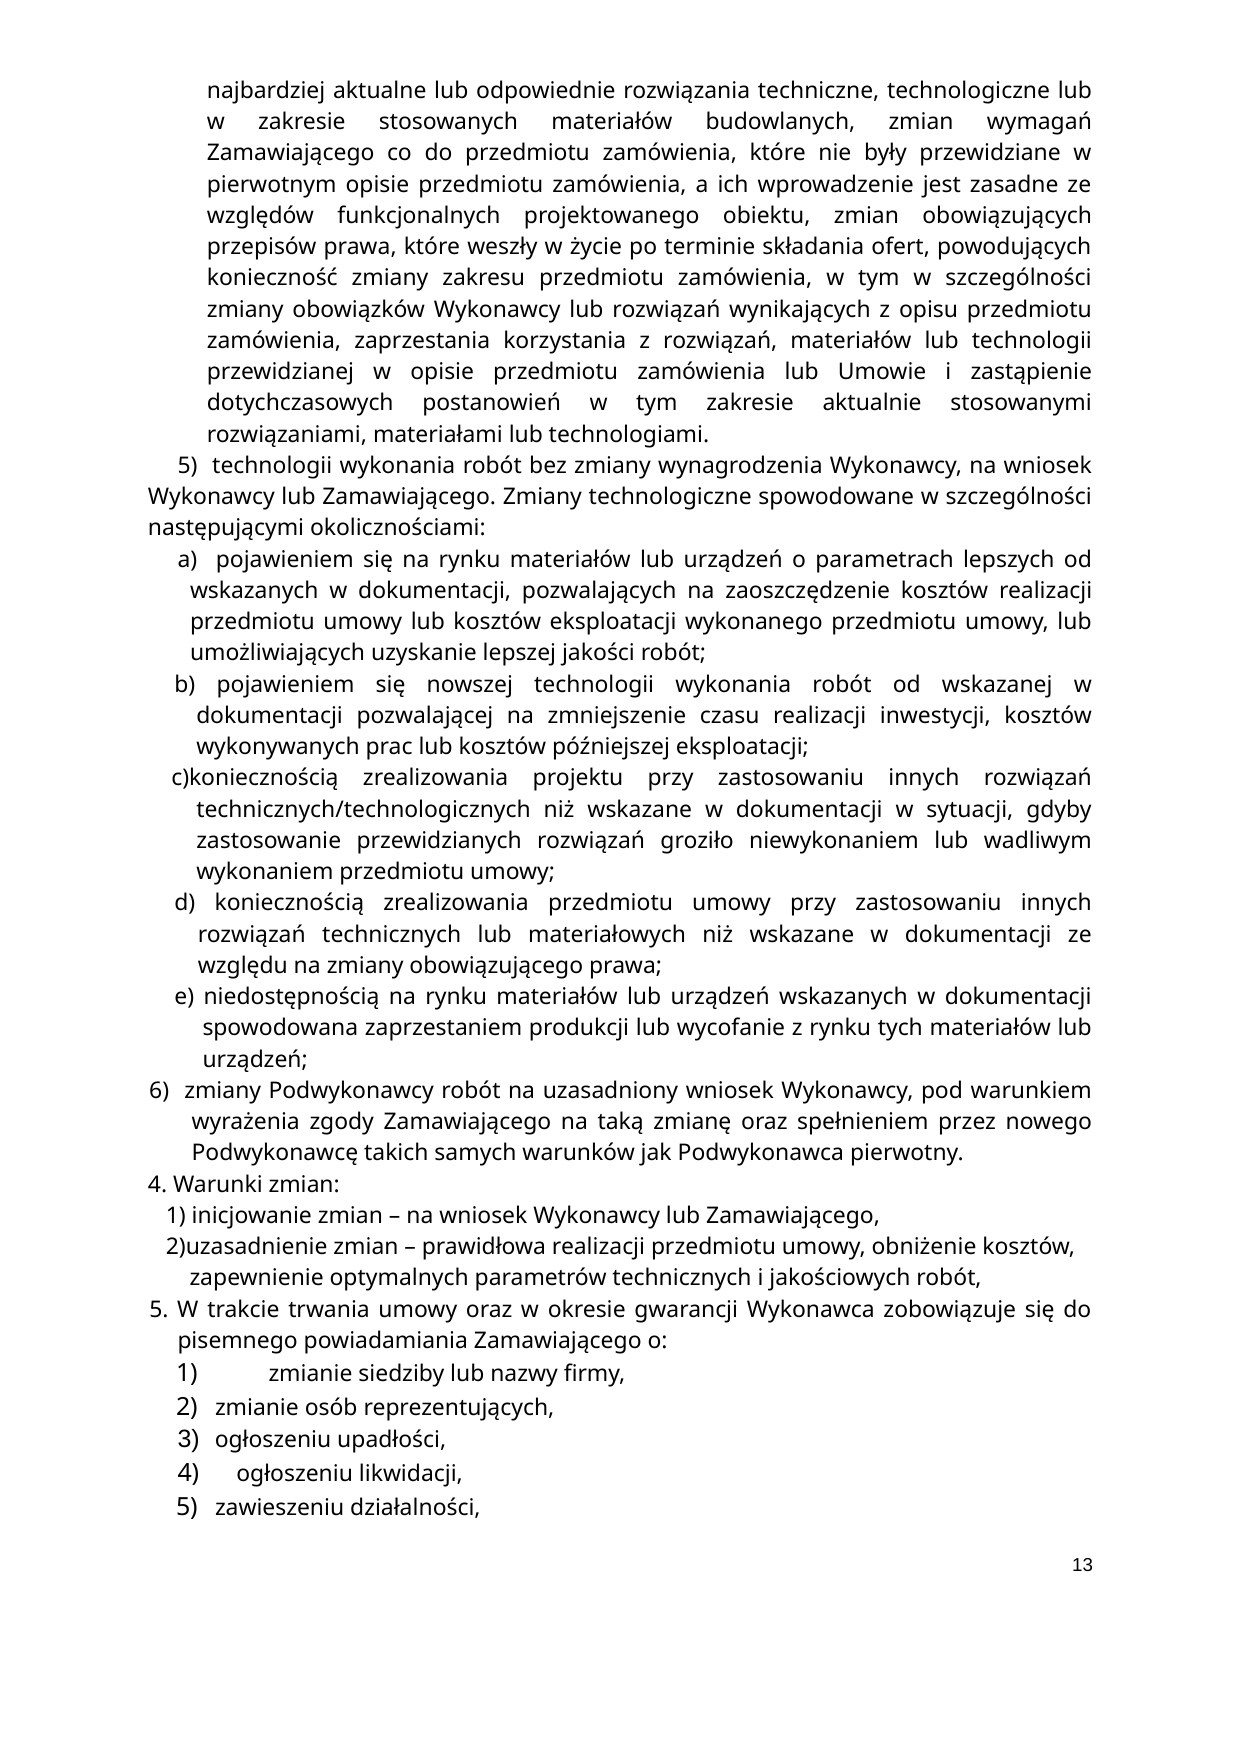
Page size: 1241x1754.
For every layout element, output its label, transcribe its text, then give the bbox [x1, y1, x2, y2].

list najbardziej aktualne lub odpowiednie rozwiązania techniczne, technologiczne lub w zakresie stosowanych materiałów budowlanych, zmian wymagań Zamawiającego co do przedmiotu zamówienia, które nie były przewidziane w pierwotnym opisie przedmiotu zamówienia, a ich wprowadzenie jest zasadne ze względów funkcjonalnych projektowanego obiektu, zmian obowiązujących przepisów prawa, które weszły w życie po terminie składania ofert, powodujących konieczność zmiany zakresu przedmiotu zamówienia, w tym w szczególności zmiany obowiązków Wykonawcy lub rozwiązań wynikających z opisu przedmiotu zamówienia, zaprzestania korzystania z rozwiązań, materiałów lub technologii przewidzianej w opisie przedmiotu zamówienia lub Umowie i zastąpienie dotychczasowych postanowień w tym zakresie aktualnie stosowanymi rozwiązaniami, materiałami lub technologiami. [148, 74, 1093, 449]
list zmianie osób reprezentujących, [176, 1389, 1093, 1423]
text b) pojawieniem się nowszej technologii wykonania robót od wskazanej w dokumentacji pozwalającej na zmniejszenie czasu realizacji inwestycji, kosztów wykonywanych prac lub kosztów późniejszej eksploatacji; [174, 667, 1093, 761]
text e) niedostępnością na rynku materiałów lub urządzeń wskazanych w dokumentacji spowodowana zaprzestaniem produkcji lub wycofanie z rynku tych materiałów lub urządzeń; [174, 980, 1093, 1074]
list 5) technologii wykonania robót bez zmiany wynagrodzenia Wykonawcy, na wniosek Wykonawcy lub Zamawiającego. Zmiany technologiczne spowodowane w szczególności następującymi okolicznościami: [148, 449, 1093, 542]
list ogłoszeniu upadłości, [177, 1423, 1093, 1454]
text d) koniecznością zrealizowania przedmiotu umowy przy zastosowaniu innych rozwiązań technicznych lub materiałowych niż wskazane w dokumentacji ze względu na zmiany obowiązującego prawa; [174, 886, 1093, 980]
list zmianie siedziby lub nazwy firmy, [176, 1355, 1093, 1389]
text zapewnienie optymalnych parametrów technicznych i jakościowych robót, [148, 1261, 1093, 1292]
text 5. W trakcie trwania umowy oraz w okresie gwarancji Wykonawca zobowiązuje się do pisemnego powiadamiania Zamawiającego o: [149, 1292, 1093, 1355]
list 6) zmiany Podwykonawcy robót na uzasadniony wniosek Wykonawcy, pod warunkiem wyrażenia zgody Zamawiającego na taką zmianę oraz spełnieniem przez nowego Podwykonawcę takich samych warunków jak Podwykonawca pierwotny. [141, 1074, 1093, 1167]
text a) pojawieniem się na rynku materiałów lub urządzeń o parametrach lepszych od wskazanych w dokumentacji, pozwalających na zaoszczędzenie kosztów realizacji przedmiotu umowy lub kosztów eksploatacji wykonanego przedmiotu umowy, lub umożliwiających uzyskanie lepszej jakości robót; [177, 542, 1093, 667]
text 2)uzasadnienie zmian – prawidłowa realizacji przedmiotu umowy, obniżenie kosztów, [148, 1230, 1093, 1261]
text 4. Warunki zmian: [148, 1167, 1093, 1199]
list ogłoszeniu likwidacji, [162, 1454, 1093, 1488]
text c)koniecznością zrealizowania projektu przy zastosowaniu innych rozwiązań technicznych/technologicznych niż wskazane w dokumentacji w sytuacji, gdyby zastosowanie przewidzianych rozwiązań groziło niewykonaniem lub wadliwym wykonaniem przedmiotu umowy; [171, 761, 1093, 886]
text 1) inicjowanie zmian – na wniosek Wykonawcy lub Zamawiającego, [148, 1199, 1093, 1230]
list zawieszeniu działalności, [176, 1488, 1093, 1522]
